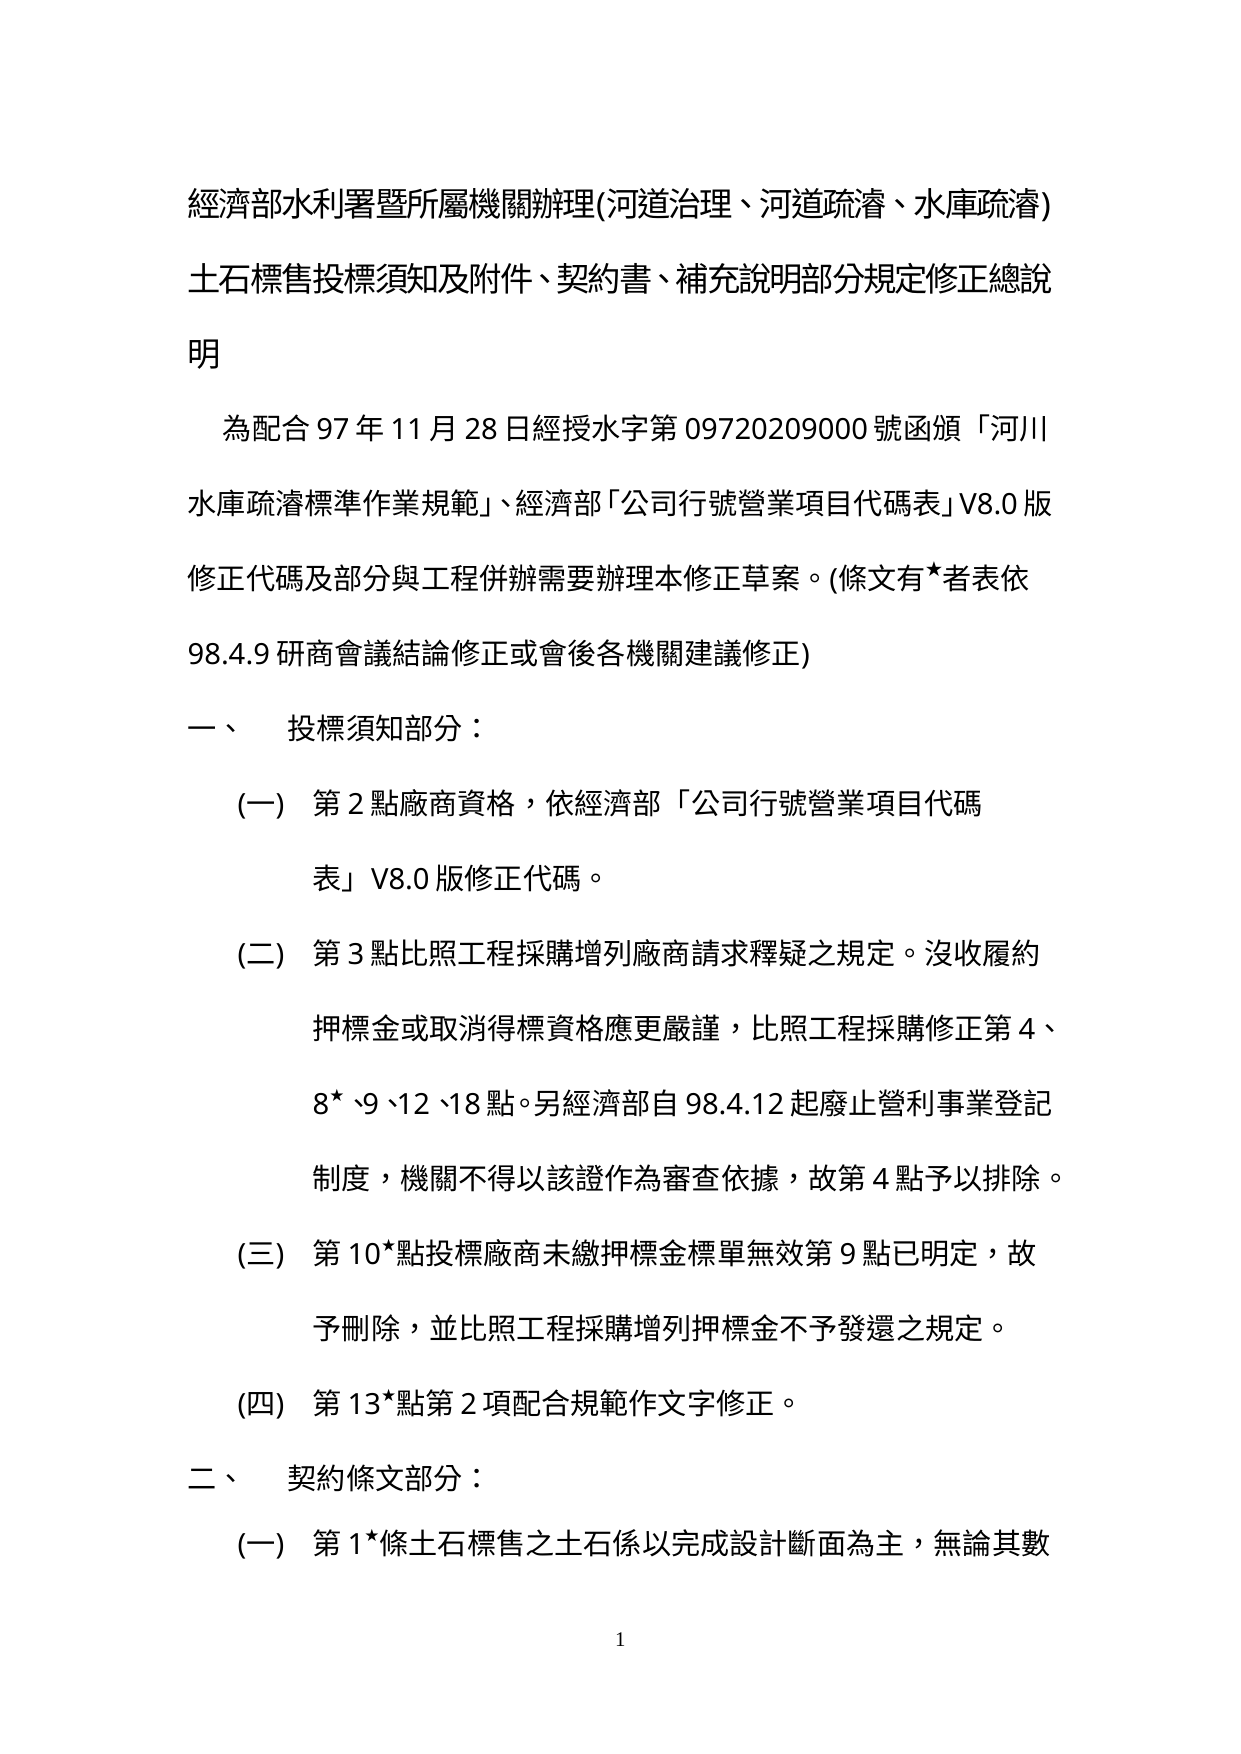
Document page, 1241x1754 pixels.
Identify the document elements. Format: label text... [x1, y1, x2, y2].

list 契約條文部分： [187, 1439, 1053, 1514]
list 第1★條土石標售之土石係以完成設計斷面為主，無論其數 [237, 1514, 1053, 1564]
list 第2點廠商資格，依經濟部「公司行號營業項目代碼表」V8.0版修正代碼。 [237, 764, 1053, 914]
list 第13★點第2項配合規範作文字修正。 [237, 1364, 1053, 1439]
list 第10★點投標廠商未繳押標金標單無效第9點已明定，故予刪除，並比照工程採購增列押標金不予發還之規定。 [237, 1214, 1053, 1364]
text 經濟部水利署暨所屬機關辦理(河道治理、河道疏濬、水庫疏濬)土石標售投標須知及附件、契約書、補充說明部分規定修正總說明 [187, 164, 1053, 389]
text 為配合97年11月28日經授水字第09720209000號函頒「河川水庫疏濬標準作業規範」、經濟部「公司行號營業項目代碼表」V8.0版修正代碼及部分與工程併辦需要辦理本修正草案。(條文有★者表依98.4.9研商會議結論修正或會後各機關建議修正) [187, 389, 1053, 689]
list 第3點比照工程採購增列廠商請求釋疑之規定。沒收履約押標金或取消得標資格應更嚴謹，比照工程採購修正第4、8★、9、12、18點。另經濟部自98.4.12起廢止營利事業登記制度，機關不得以該證作為審查依據，故第4點予以排除。 [237, 914, 1053, 1214]
list 投標須知部分： [187, 689, 1053, 764]
